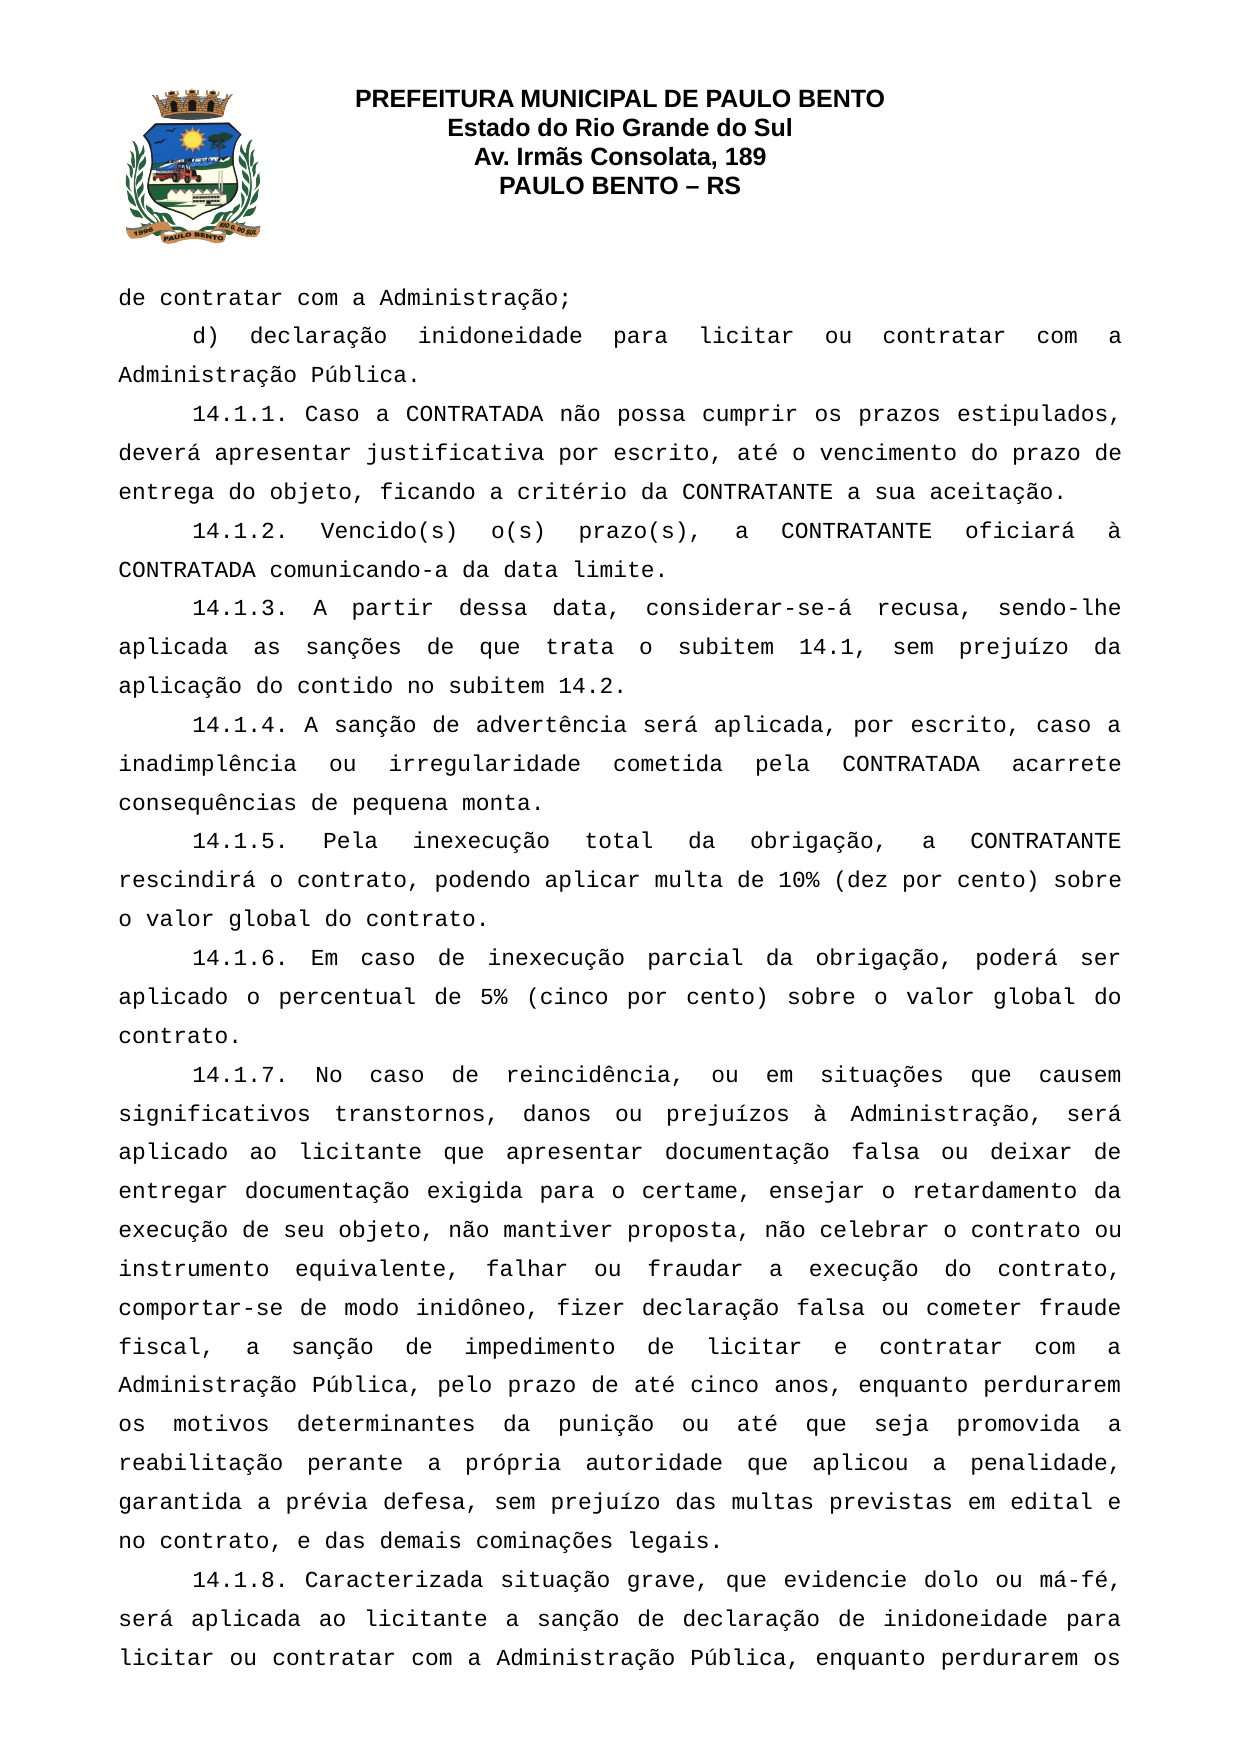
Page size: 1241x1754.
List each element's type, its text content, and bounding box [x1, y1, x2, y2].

text d) declaração inidoneidade para licitar ou contratar com a Administração Pública. [118, 325, 1122, 389]
text 14.1.6. Em caso de inexecução parcial da obrigação, poderá ser aplicado o percentual de 5% (cinco por cento) sobre o valor global do contrato. [118, 946, 1122, 1050]
text 14.1.7. No caso de reincidência, ou em situações que causem significativos transtornos, danos ou prejuízos à Administração, será aplicado ao licitante que apresentar documentação falsa ou deixar de entregar documentação exigida para o certame, ensejar o retardamento da execução de seu objeto, não mantiver proposta, não celebrar o contrato ou instrumento equivalente, falhar ou fraudar a execução do contrato, comportar-se de modo inidôneo, fizer declaração falsa ou cometer fraude fiscal, a sanção de impedimento de licitar e contratar com a Administração Pública, pelo prazo de até cinco anos, enquanto perdurarem os motivos determinantes da punição ou até que seja promovida a reabilitação perante a própria autoridade que aplicou a penalidade, garantida a prévia defesa, sem prejuízo das multas previstas em edital e no contrato, e das demais cominações legais. [118, 1063, 1122, 1555]
text de contratar com a Administração; [118, 286, 1122, 312]
text 14.1.8. Caracterizada situação grave, que evidencie dolo ou má-fé, será aplicada ao licitante a sanção de declaração de inidoneidade para licitar ou contratar com a Administração Pública, enquanto perdurarem os [118, 1568, 1122, 1672]
text 14.1.4. A sanção de advertência será aplicada, por escrito, caso a inadimplência ou irregularidade cometida pela CONTRATADA acarrete consequências de pequena monta. [118, 713, 1122, 817]
text 14.1.2. Vencido(s) o(s) prazo(s), a CONTRATANTE oficiará à CONTRATADA comunicando-a da data limite. [118, 519, 1122, 584]
text 14.1.5. Pela inexecução total da obrigação, a CONTRATANTE rescindirá o contrato, podendo aplicar multa de 10% (dez por cento) sobre o valor global do contrato. [118, 830, 1122, 933]
text 14.1.1. Caso a CONTRATADA não possa cumprir os prazos estipulados, deverá apresentar justificativa por escrito, até o vencimento do prazo de entrega do objeto, ficando a critério da CONTRATANTE a sua aceitação. [118, 402, 1122, 506]
text 14.1.3. A partir dessa data, considerar-se-á recusa, sendo-lhe aplicada as sanções de que trata o subitem 14.1, sem prejuízo da aplicação do contido no subitem 14.2. [118, 597, 1122, 700]
